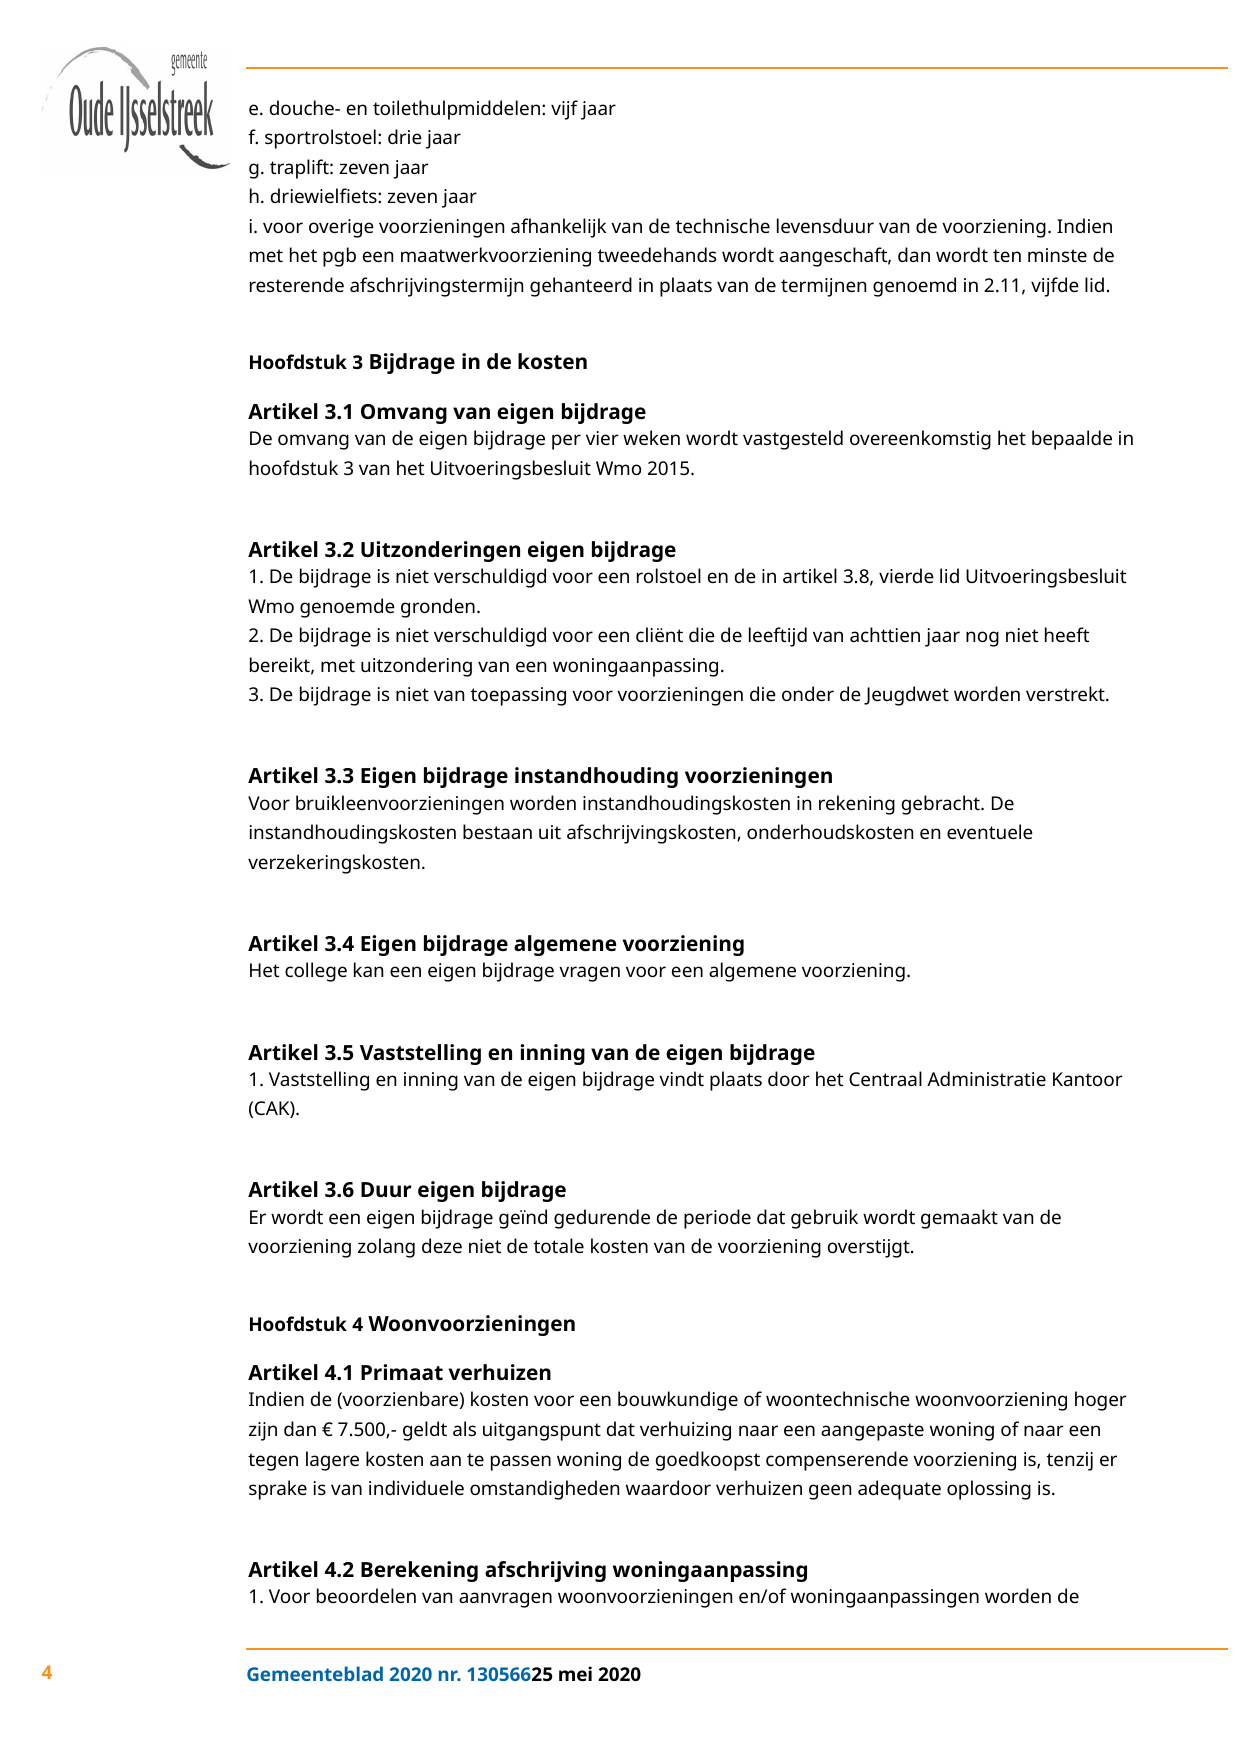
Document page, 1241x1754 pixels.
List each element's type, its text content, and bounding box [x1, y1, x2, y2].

text h. driewielfiets: zeven jaar [248, 183, 1152, 209]
text Het college kan een eigen bijdrage vragen voor een algemene voorziening. [248, 958, 1152, 983]
text De omvang van de eigen bijdrage per vier weken wordt vastgesteld overeenkomstig het bepaalde in hoofdstuk 3 van het Uitvoeringsbesluit Wmo 2015. [248, 425, 1152, 481]
text 3. De bijdrage is niet van toepassing voor voorzieningen die onder de Jeugdwet worden verstrekt. [248, 682, 1152, 707]
text Artikel 3.1 Omvang van eigen bijdrage [248, 397, 1152, 425]
text Artikel 3.2 Uitzonderingen eigen bijdrage [248, 535, 1152, 563]
text Artikel 4.1 Primaat verhuizen [248, 1358, 1152, 1387]
text e. douche- en toilethulpmiddelen: vijf jaar [248, 95, 1152, 121]
text Artikel 3.6 Duur eigen bijdrage [248, 1176, 1152, 1204]
picture [41, 47, 231, 172]
text g. traplift: zeven jaar [248, 154, 1152, 180]
text Hoofdstuk 3 Bijdrage in de kosten [248, 347, 1152, 376]
text Artikel 3.4 Eigen bijdrage algemene voorziening [248, 929, 1152, 958]
text 1. Vaststelling en inning van de eigen bijdrage vindt plaats door het Centraal Administratie Kantoor (CAK). [248, 1066, 1152, 1121]
text Artikel 3.3 Eigen bijdrage instandhouding voorzieningen [248, 762, 1152, 790]
text Indien de (voorzienbare) kosten voor een bouwkundige of woontechnische woonvoorziening hoger zijn dan € 7.500,- geldt als uitgangspunt dat verhuizing naar een aangepaste woning of naar een tegen lagere kosten aan te passen woning de goedkoopst compenserende voorziening is, tenzij er sprake is van individuele omstandigheden waardoor verhuizen geen adequate oplossing is. [248, 1387, 1152, 1501]
text 1. De bijdrage is niet verschuldigd voor een rolstoel en de in artikel 3.8, vierde lid Uitvoeringsbesluit Wmo genoemde gronden. [248, 563, 1152, 618]
text i. voor overige voorzieningen afhankelijk van de technische levensduur van de voorziening. Indien met het pgb een maatwerkvoorziening tweedehands wordt aangeschaft, dan wordt ten minste de resterende afschrijvingstermijn gehanteerd in plaats van de termijnen genoemd in 2.11, vijfde lid. [248, 213, 1152, 298]
text Er wordt een eigen bijdrage geïnd gedurende de periode dat gebruik wordt gemaakt van de voorziening zolang deze niet de totale kosten van de voorziening overstijgt. [248, 1204, 1152, 1259]
text f. sportrolstoel: drie jaar [248, 124, 1152, 150]
text Artikel 3.5 Vaststelling en inning van de eigen bijdrage [248, 1038, 1152, 1066]
text 1. Voor beoordelen van aanvragen woonvoorzieningen en/of woningaanpassingen worden de [248, 1584, 1152, 1609]
text Artikel 4.2 Berekening afschrijving woningaanpassing [248, 1555, 1152, 1584]
text Hoofdstuk 4 Woonvoorzieningen [248, 1309, 1152, 1337]
text Voor bruikleenvoorzieningen worden instandhoudingskosten in rekening gebracht. De instandhoudingskosten bestaan uit afschrijvingskosten, onderhoudskosten en eventuele verzekeringskosten. [248, 790, 1152, 875]
text 2. De bijdrage is niet verschuldigd voor een cliënt die de leeftijd van achttien jaar nog niet heeft bereikt, met uitzondering van een woningaanpassing. [248, 622, 1152, 678]
